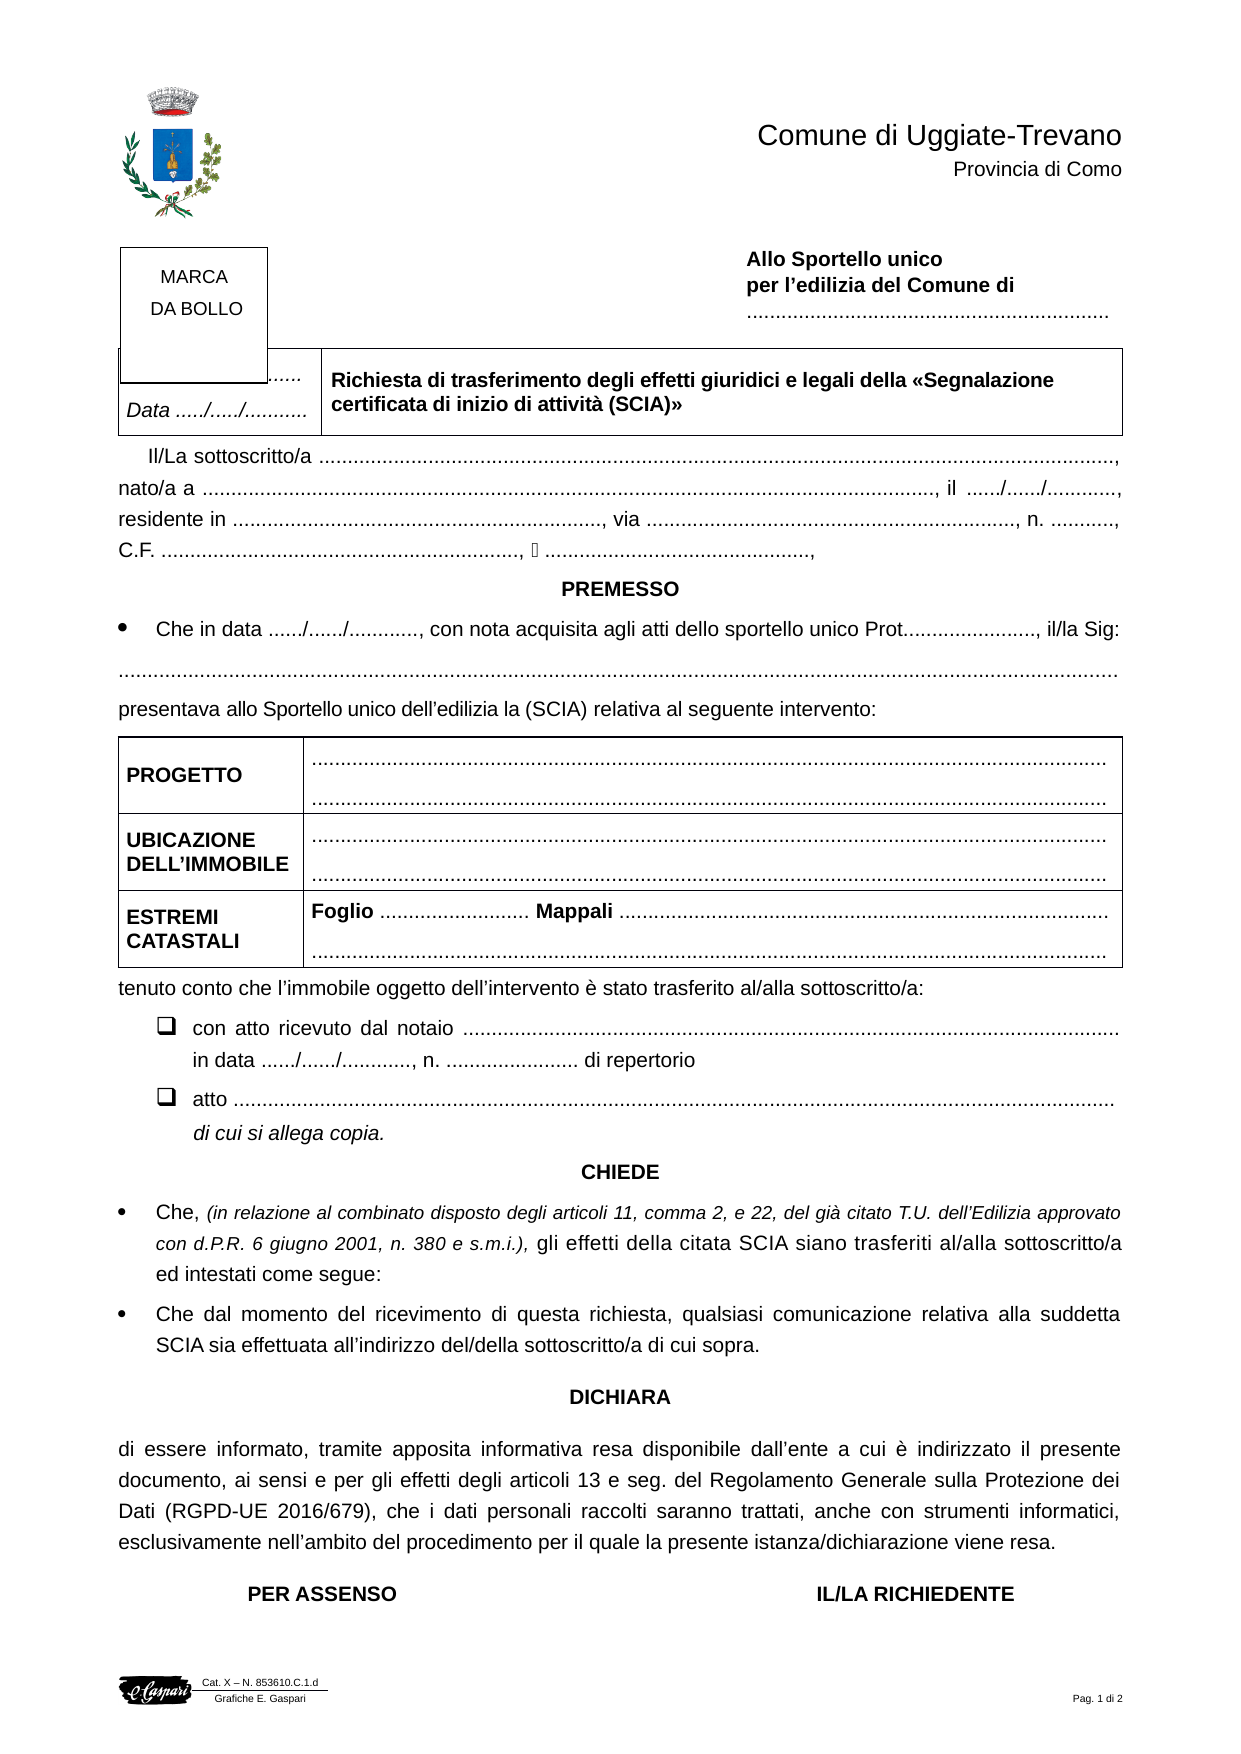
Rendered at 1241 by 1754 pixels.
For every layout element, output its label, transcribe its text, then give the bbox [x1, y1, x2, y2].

subtitle CHIEDE [118, 1160, 1122, 1184]
text Provincia di Como [224, 157, 1122, 181]
list Che dal momento del ricevimento di questa richiesta, qualsiasi comunicazione relativa alla suddetta SCIA sia effettuata all’indirizzo del/della sottoscritto/a di cui sopra. [118, 1301, 1122, 1357]
table_cell UBICAZIONE DELL’IMMOBILE [119, 814, 303, 890]
text Allo Sportello unico [268, 247, 1122, 271]
text per l’edilizia del Comune di [268, 273, 1122, 297]
table_cell ESTREMI CATASTALI [119, 891, 303, 967]
text  atto ......................................................................................................................................................... [155, 1087, 1122, 1112]
text DICHIARA [118, 1385, 1122, 1409]
picture [122, 87, 224, 219]
picture [118, 1675, 192, 1705]
table_cell .......................................................................................................................................... .......................................................................................................................................... [304, 814, 1122, 890]
table_header Richiesta di trasferimento degli effetti giuridici e legali della «Segnalazione certificata di inizio di attività (SCIA)» [322, 349, 1122, 435]
subtitle PREMESSO [118, 577, 1122, 601]
table_header N. .......................... Data ...../...../........... [119, 349, 321, 435]
text tenuto conto che l’immobile oggetto dell’intervento è stato trasferito al/alla sottoscritto/a: [118, 976, 1122, 1000]
text  con atto ricevuto dal notaio .................................................................................................................. in data ....../....../............, n. ....................... di repertorio [155, 1016, 1122, 1072]
text di cui si allega copia. [193, 1121, 1122, 1144]
text PER ASSENSO IL/LA RICHIEDENTE [118, 1582, 1122, 1606]
text Il/La sottoscritto/a .........................................................................................................................................., nato/a a ..............................................................................................................................., il ....../....../............, residente in ................................................................, via ................................................................, n. ..........., C.F. ..............................................................,  .............................................., [118, 444, 1122, 562]
text ............................................................... [268, 299, 1122, 323]
text di essere informato, tramite apposita informativa resa disponibile dall’ente a cui è indirizzato il presente documento, ai sensi e per gli effetti degli articoli 13 e seg. del Regolamento Generale sulla Protezione dei Dati (RGPD-UE 2016/679), che i dati personali raccolti saranno trattati, anche con strumenti informatici, esclusivamente nell’ambito del procedimento per il quale la presente istanza/dichiarazione viene resa. [118, 1437, 1122, 1554]
list Che, (in relazione al combinato disposto degli articoli 11, comma 2, e 22, del già citato T.U. dell’Edilizia approvato con d.P.R. 6 giugno 2001, n. 380 e s.m.i.), gli effetti della citata SCIA siano trasferiti al/alla sottoscritto/a ed intestati come segue: [118, 1199, 1122, 1286]
table_header PROGETTO [119, 738, 303, 813]
list Che in data ....../....../............, con nota acquisita agli atti dello sportello unico Prot......................., il/la Sig: [118, 617, 1122, 642]
table_cell Foglio .......................... Mappali ..................................................................................... .......................................................................................................................................... [304, 891, 1122, 967]
table_header .......................................................................................................................................... .......................................................................................................................................... [304, 738, 1122, 813]
text presentava allo Sportello unico dell’edilizia la (SCIA) relativa al seguente intervento: [118, 697, 1122, 721]
text Comune di Uggiate-Trevano [224, 118, 1122, 152]
